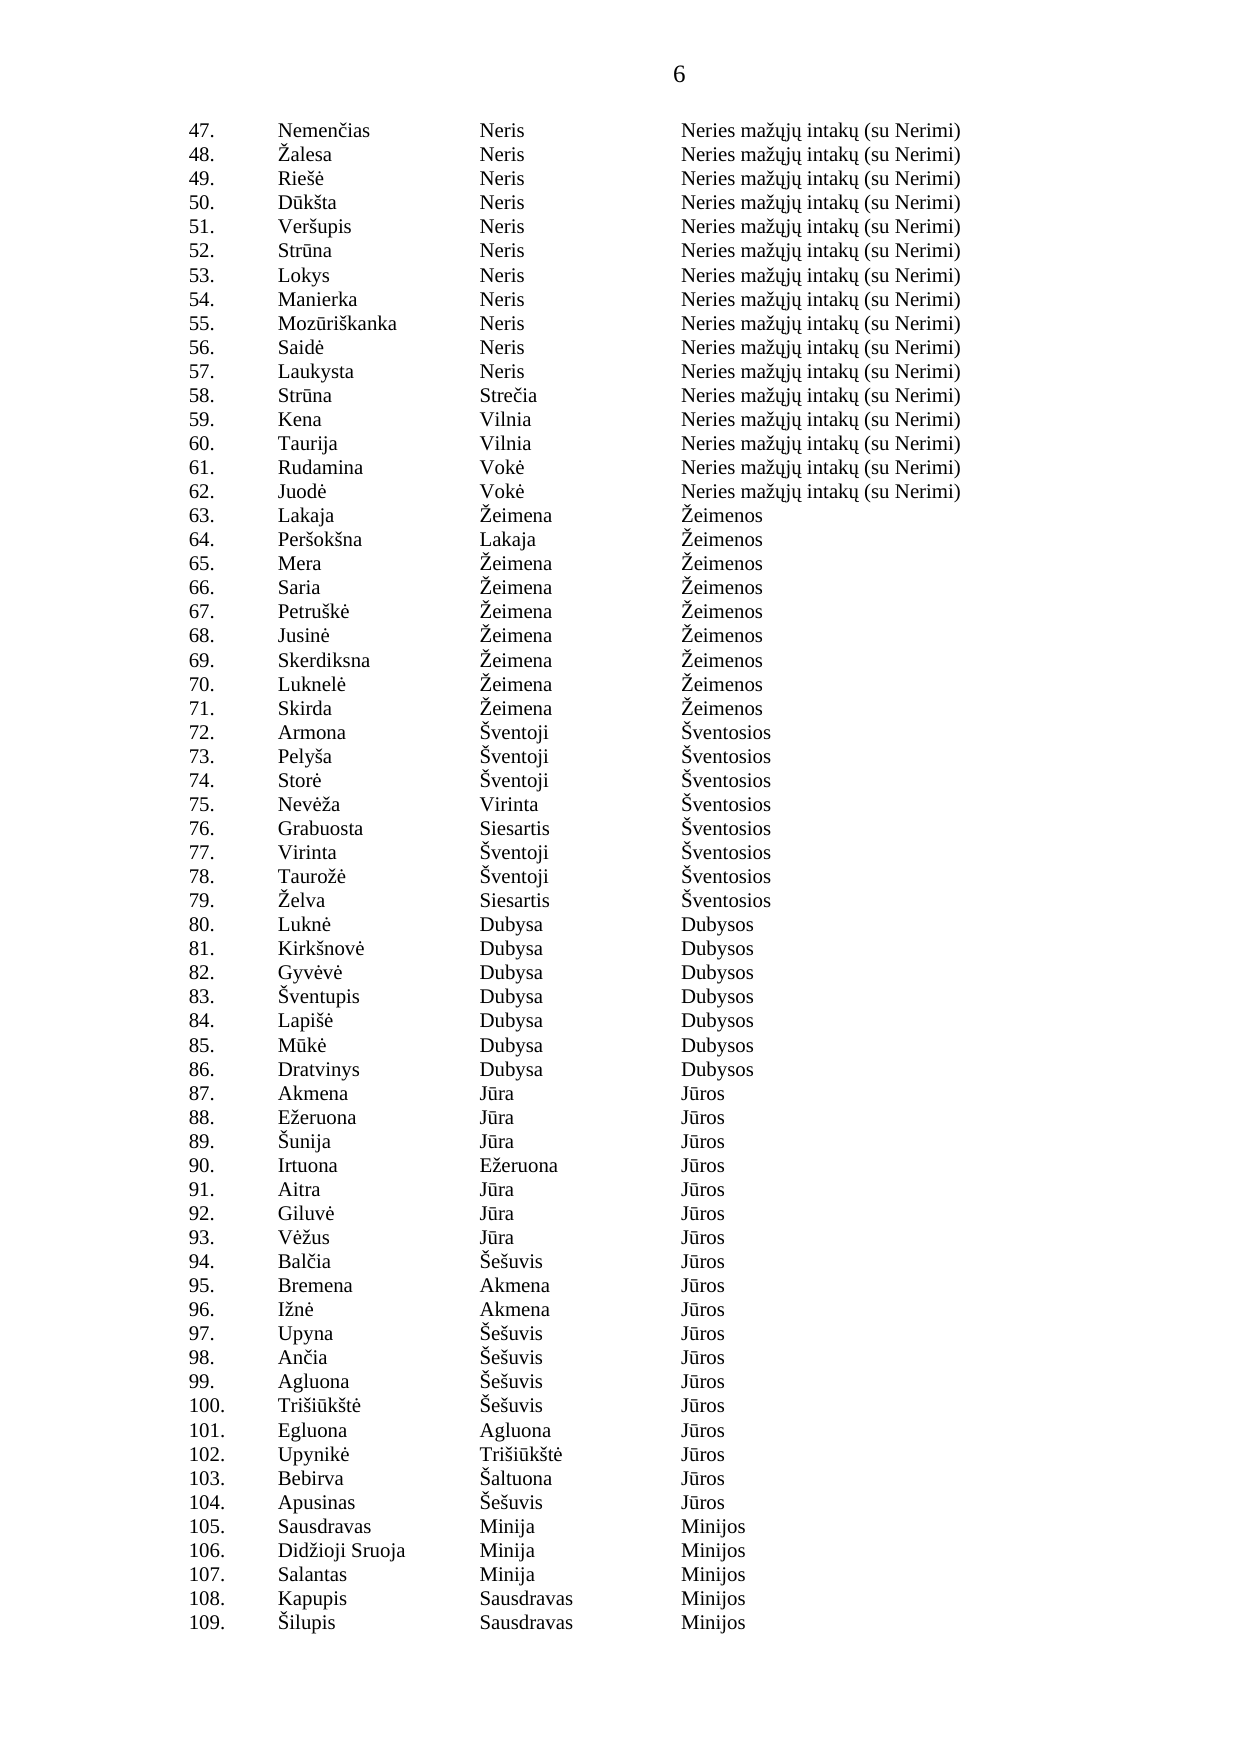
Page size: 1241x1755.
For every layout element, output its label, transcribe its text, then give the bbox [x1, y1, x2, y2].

table_cell 95. [177, 1273, 266, 1297]
table_cell Neries mažųjų intakų (su Nerimi) [670, 335, 1181, 359]
table_cell 90. [177, 1153, 266, 1177]
table_cell Dubysa [468, 960, 669, 984]
table_cell 82. [177, 960, 266, 984]
table_cell 66. [177, 575, 266, 599]
table_cell Šventosios [670, 744, 1181, 768]
table_cell 100. [177, 1394, 266, 1417]
table_cell Bebirva [266, 1466, 468, 1490]
table_cell Žeimena [468, 575, 669, 599]
table_cell 65. [177, 551, 266, 575]
table_cell Šešuvis [468, 1321, 669, 1345]
table_cell Žeimenos [670, 624, 1181, 647]
table_cell 83. [177, 984, 266, 1008]
table_cell Žeimenos [670, 527, 1181, 551]
table_cell Neries mažųjų intakų (su Nerimi) [670, 214, 1181, 238]
table_cell 74. [177, 768, 266, 792]
table_cell Jūros [670, 1273, 1181, 1297]
table_cell Akmena [468, 1297, 669, 1321]
table_cell 109. [177, 1610, 266, 1634]
table_cell Neries mažųjų intakų (su Nerimi) [670, 479, 1181, 503]
table_cell Žeimena [468, 648, 669, 672]
table_cell Jusinė [266, 624, 468, 647]
table_cell Dubysos [670, 1057, 1181, 1081]
table_cell Jūros [670, 1249, 1181, 1273]
table_cell Bremena [266, 1273, 468, 1297]
table_cell Dubysa [468, 936, 669, 960]
table_cell Šešuvis [468, 1369, 669, 1393]
table_cell Jūros [670, 1081, 1181, 1105]
table_cell Neries mažųjų intakų (su Nerimi) [670, 142, 1181, 166]
table_cell Šventupis [266, 984, 468, 1008]
table_cell Neries mažųjų intakų (su Nerimi) [670, 287, 1181, 311]
table_cell Aitra [266, 1177, 468, 1201]
table_cell Lokys [266, 263, 468, 287]
table_cell Šventosios [670, 888, 1181, 912]
table_cell Minija [468, 1538, 669, 1562]
table_cell Jūra [468, 1177, 669, 1201]
table_cell 105. [177, 1514, 266, 1538]
table_cell Akmena [266, 1081, 468, 1105]
table_cell Skirda [266, 696, 468, 720]
table_cell 47. [177, 118, 266, 142]
table_cell Žeimenos [670, 696, 1181, 720]
table_cell Ižnė [266, 1297, 468, 1321]
table_cell 89. [177, 1129, 266, 1153]
table_cell 54. [177, 287, 266, 311]
table_cell 64. [177, 527, 266, 551]
table_cell Grabuosta [266, 816, 468, 840]
table_cell Neries mažųjų intakų (su Nerimi) [670, 359, 1181, 383]
table_cell 102. [177, 1442, 266, 1466]
table_cell Lapišė [266, 1009, 468, 1032]
table_cell Dubysos [670, 1009, 1181, 1032]
table_cell Jūra [468, 1225, 669, 1249]
table_cell Neris [468, 142, 669, 166]
table_cell 85. [177, 1033, 266, 1057]
table_cell Jūros [670, 1177, 1181, 1201]
table_cell Neries mažųjų intakų (su Nerimi) [670, 383, 1181, 407]
table_cell Jūros [670, 1442, 1181, 1466]
table_cell Juodė [266, 479, 468, 503]
table_cell 61. [177, 455, 266, 479]
table_cell Virinta [266, 840, 468, 864]
table_cell Jūros [670, 1394, 1181, 1417]
table_cell Neris [468, 190, 669, 214]
table_cell 78. [177, 864, 266, 888]
table_cell Dubysa [468, 1057, 669, 1081]
table_cell 106. [177, 1538, 266, 1562]
table_cell Upyna [266, 1321, 468, 1345]
table_cell Dūkšta [266, 190, 468, 214]
table_cell Luknė [266, 912, 468, 936]
table_cell Saria [266, 575, 468, 599]
table_cell 76. [177, 816, 266, 840]
table_cell Trišiūkštė [266, 1394, 468, 1417]
table_cell Jūros [670, 1225, 1181, 1249]
table_cell Jūros [670, 1466, 1181, 1490]
table_cell Petruškė [266, 599, 468, 623]
table_cell Neries mažųjų intakų (su Nerimi) [670, 239, 1181, 262]
table_cell Strečia [468, 383, 669, 407]
table_cell Šventosios [670, 864, 1181, 888]
table_cell Dubysa [468, 984, 669, 1008]
table_cell 72. [177, 720, 266, 744]
table_cell Šaltuona [468, 1466, 669, 1490]
table_cell Trišiūkštė [468, 1442, 669, 1466]
table_cell 55. [177, 311, 266, 335]
table_cell Jūros [670, 1418, 1181, 1442]
table_cell Neries mažųjų intakų (su Nerimi) [670, 407, 1181, 431]
table_cell 103. [177, 1466, 266, 1490]
table_cell Šventoji [468, 840, 669, 864]
table_cell Taurožė [266, 864, 468, 888]
table_cell Siesartis [468, 816, 669, 840]
table_cell Jūros [670, 1321, 1181, 1345]
table_cell Dubysos [670, 936, 1181, 960]
table_cell 68. [177, 624, 266, 647]
table_cell 94. [177, 1249, 266, 1273]
table_cell Neries mažųjų intakų (su Nerimi) [670, 263, 1181, 287]
table_cell Minija [468, 1514, 669, 1538]
table_cell 77. [177, 840, 266, 864]
table_cell 108. [177, 1586, 266, 1610]
table_cell Želva [266, 888, 468, 912]
table_cell 86. [177, 1057, 266, 1081]
table_cell 80. [177, 912, 266, 936]
table_cell Dubysos [670, 912, 1181, 936]
table_cell Žeimenos [670, 503, 1181, 527]
table_cell Salantas [266, 1562, 468, 1586]
table_cell Dubysa [468, 1009, 669, 1032]
table_cell Žeimena [468, 551, 669, 575]
table_cell Egluona [266, 1418, 468, 1442]
table_cell Žeimena [468, 672, 669, 696]
table_cell 48. [177, 142, 266, 166]
table_cell Vokė [468, 455, 669, 479]
table_cell Jūros [670, 1153, 1181, 1177]
table_cell Riešė [266, 166, 468, 190]
table_cell Neries mažųjų intakų (su Nerimi) [670, 166, 1181, 190]
table_cell 79. [177, 888, 266, 912]
table_cell Sausdravas [468, 1610, 669, 1634]
table_cell Taurija [266, 431, 468, 455]
table_cell Ančia [266, 1345, 468, 1369]
table_cell Lakaja [468, 527, 669, 551]
table_cell Šventosios [670, 792, 1181, 816]
table_cell Mūkė [266, 1033, 468, 1057]
table_cell Šventosios [670, 768, 1181, 792]
table_cell 62. [177, 479, 266, 503]
table_cell Minijos [670, 1562, 1181, 1586]
table_cell Mozūriškanka [266, 311, 468, 335]
table_cell Neries mažųjų intakų (su Nerimi) [670, 311, 1181, 335]
table_cell Ežeruona [266, 1105, 468, 1129]
table_cell Armona [266, 720, 468, 744]
table_cell Šešuvis [468, 1249, 669, 1273]
table_cell Laukysta [266, 359, 468, 383]
table_cell Vėžus [266, 1225, 468, 1249]
table_cell Neris [468, 335, 669, 359]
table_cell Jūra [468, 1081, 669, 1105]
table_cell Jūros [670, 1201, 1181, 1225]
table_cell Kapupis [266, 1586, 468, 1610]
table_cell Minijos [670, 1610, 1181, 1634]
table_cell Peršokšna [266, 527, 468, 551]
table_cell Rudamina [266, 455, 468, 479]
table_cell Šventoji [468, 720, 669, 744]
table_cell Storė [266, 768, 468, 792]
table_cell Neris [468, 263, 669, 287]
table_cell 81. [177, 936, 266, 960]
table_cell Dratvinys [266, 1057, 468, 1081]
table_cell Apusinas [266, 1490, 468, 1514]
table_cell Žeimena [468, 503, 669, 527]
table_cell Gyvėvė [266, 960, 468, 984]
table_cell Dubysa [468, 912, 669, 936]
table_cell Šventoji [468, 744, 669, 768]
table_cell Sausdravas [266, 1514, 468, 1538]
table_cell Balčia [266, 1249, 468, 1273]
table_cell Jūros [670, 1297, 1181, 1321]
table_cell Luknelė [266, 672, 468, 696]
table_cell Šventoji [468, 768, 669, 792]
table_cell Dubysos [670, 1033, 1181, 1057]
table_cell Minijos [670, 1538, 1181, 1562]
table_cell Skerdiksna [266, 648, 468, 672]
table_cell Neris [468, 359, 669, 383]
table_cell 49. [177, 166, 266, 190]
table_cell Jūra [468, 1105, 669, 1129]
table_cell Strūna [266, 383, 468, 407]
table_cell 69. [177, 648, 266, 672]
table_cell 104. [177, 1490, 266, 1514]
table_cell Šventosios [670, 720, 1181, 744]
table_cell 96. [177, 1297, 266, 1321]
table_cell 51. [177, 214, 266, 238]
table_cell Žeimena [468, 599, 669, 623]
table_cell Virinta [468, 792, 669, 816]
table_cell Minija [468, 1562, 669, 1586]
table_cell 60. [177, 431, 266, 455]
table_cell 70. [177, 672, 266, 696]
table_cell Dubysos [670, 960, 1181, 984]
table_cell 91. [177, 1177, 266, 1201]
table_cell Minijos [670, 1514, 1181, 1538]
table_cell 67. [177, 599, 266, 623]
table_cell 97. [177, 1321, 266, 1345]
table_cell 92. [177, 1201, 266, 1225]
table_cell 52. [177, 239, 266, 262]
table_cell Žeimenos [670, 551, 1181, 575]
table_cell Neries mažųjų intakų (su Nerimi) [670, 455, 1181, 479]
table_cell Vokė [468, 479, 669, 503]
table_cell Žeimenos [670, 672, 1181, 696]
table_cell 87. [177, 1081, 266, 1105]
table_cell Sausdravas [468, 1586, 669, 1610]
table_cell 107. [177, 1562, 266, 1586]
table_cell Nemenčias [266, 118, 468, 142]
table_cell Giluvė [266, 1201, 468, 1225]
table_cell Kena [266, 407, 468, 431]
table_cell Irtuona [266, 1153, 468, 1177]
table_cell Neris [468, 287, 669, 311]
table_cell Pelyša [266, 744, 468, 768]
table_cell Žeimena [468, 696, 669, 720]
table_cell Neris [468, 239, 669, 262]
table_cell Jūros [670, 1105, 1181, 1129]
table_cell Žalesa [266, 142, 468, 166]
table_cell Neris [468, 166, 669, 190]
table_cell Akmena [468, 1273, 669, 1297]
table_cell Šilupis [266, 1610, 468, 1634]
table_cell Jūra [468, 1201, 669, 1225]
table_cell Šešuvis [468, 1490, 669, 1514]
table_cell Šunija [266, 1129, 468, 1153]
table_cell 93. [177, 1225, 266, 1249]
table_cell Jūra [468, 1129, 669, 1153]
table_cell Agluona [266, 1369, 468, 1393]
table_cell Nevėža [266, 792, 468, 816]
table_cell Kirkšnovė [266, 936, 468, 960]
table_cell Dubysa [468, 1033, 669, 1057]
table_cell 88. [177, 1105, 266, 1129]
table_cell Upynikė [266, 1442, 468, 1466]
table_cell Strūna [266, 239, 468, 262]
table_cell 99. [177, 1369, 266, 1393]
table_cell Neries mažųjų intakų (su Nerimi) [670, 431, 1181, 455]
table_cell Neris [468, 118, 669, 142]
table_cell Šešuvis [468, 1345, 669, 1369]
table_cell Žeimenos [670, 599, 1181, 623]
table_cell Šventosios [670, 840, 1181, 864]
table_cell Manierka [266, 287, 468, 311]
table_cell 63. [177, 503, 266, 527]
table_cell Didžioji Sruoja [266, 1538, 468, 1562]
table_cell Ežeruona [468, 1153, 669, 1177]
table_cell Dubysos [670, 984, 1181, 1008]
table_cell 53. [177, 263, 266, 287]
table_cell Žeimenos [670, 575, 1181, 599]
table_cell 71. [177, 696, 266, 720]
table_cell Šventosios [670, 816, 1181, 840]
table_cell Saidė [266, 335, 468, 359]
table_cell Neris [468, 311, 669, 335]
table_cell 56. [177, 335, 266, 359]
table_cell Jūros [670, 1129, 1181, 1153]
table_cell Žeimenos [670, 648, 1181, 672]
table_cell 59. [177, 407, 266, 431]
table_cell Neries mažųjų intakų (su Nerimi) [670, 118, 1181, 142]
table_cell Jūros [670, 1345, 1181, 1369]
table_cell 101. [177, 1418, 266, 1442]
table_cell Žeimena [468, 624, 669, 647]
table_cell 75. [177, 792, 266, 816]
table_cell 50. [177, 190, 266, 214]
table_cell Minijos [670, 1586, 1181, 1610]
table_cell Neries mažųjų intakų (su Nerimi) [670, 190, 1181, 214]
table_cell Jūros [670, 1369, 1181, 1393]
table_cell 84. [177, 1009, 266, 1032]
table_cell Agluona [468, 1418, 669, 1442]
table_cell Jūros [670, 1490, 1181, 1514]
table_cell Vilnia [468, 407, 669, 431]
table_cell Vilnia [468, 431, 669, 455]
table_cell Lakaja [266, 503, 468, 527]
table_cell Siesartis [468, 888, 669, 912]
table_cell 73. [177, 744, 266, 768]
table_cell Mera [266, 551, 468, 575]
table_cell 57. [177, 359, 266, 383]
table_cell Veršupis [266, 214, 468, 238]
table_cell Šešuvis [468, 1394, 669, 1417]
table_cell 98. [177, 1345, 266, 1369]
table_cell Neris [468, 214, 669, 238]
table_cell Šventoji [468, 864, 669, 888]
table_cell 58. [177, 383, 266, 407]
